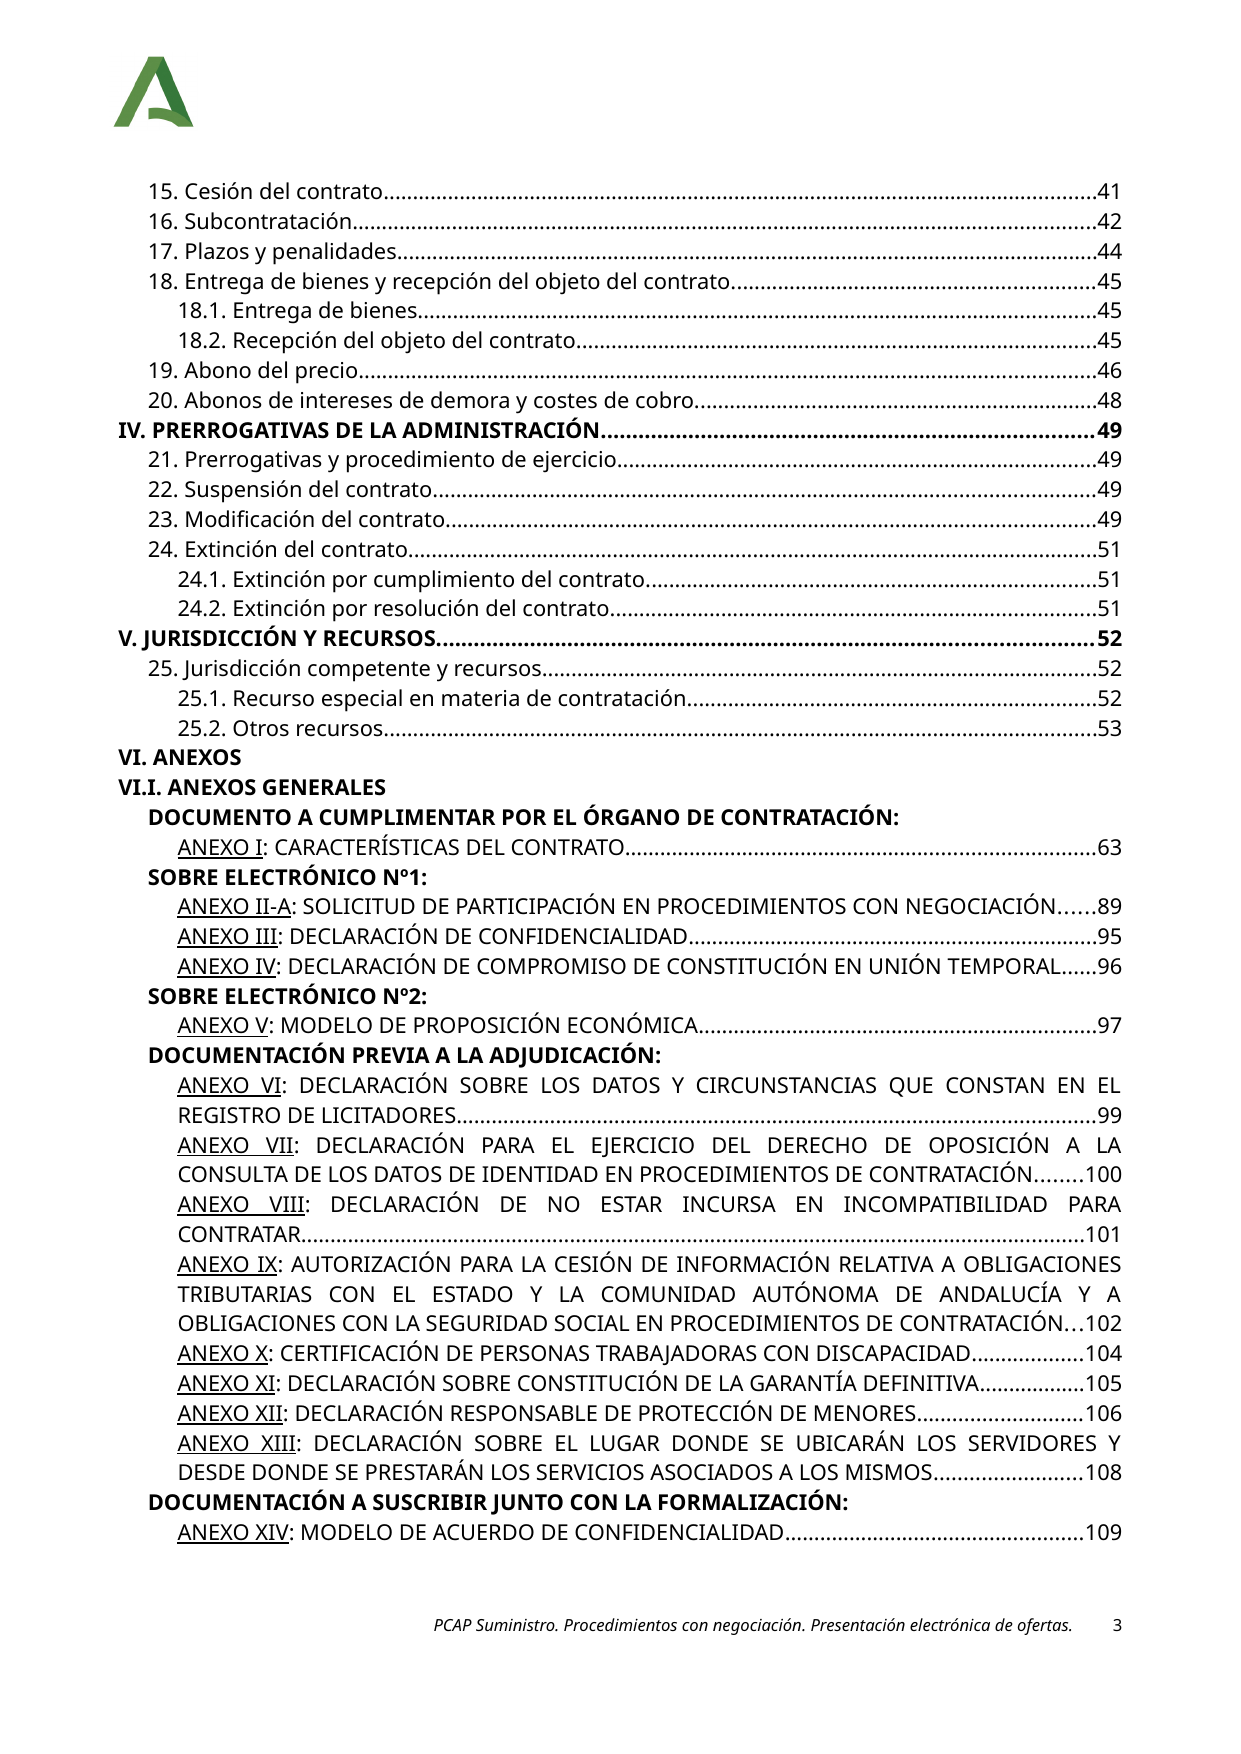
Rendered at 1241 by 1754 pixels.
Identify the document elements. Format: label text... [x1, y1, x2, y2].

picture [109, 52, 198, 131]
text 25. Jurisdicción competente y recursos. 52 [148, 653, 1122, 683]
text DOCUMENTO A CUMPLIMENTAR POR EL ÓRGANO DE CONTRATACIÓN: [148, 802, 1122, 832]
text VI.I. ANEXOS GENERALES [118, 772, 1122, 802]
text SOBRE ELECTRÓNICO Nº1: [148, 862, 1122, 891]
text ANEXO IV: DECLARACIÓN DE COMPROMISO DE CONSTITUCIÓN EN UNIÓN TEMPORAL 83 [177, 951, 1122, 981]
text DOCUMENTACIÓN PREVIA A LA ADJUDICACIÓN: [148, 1040, 1122, 1070]
text ANEXO V: MODELO DE PROPOSICIÓN ECONÓMICA 84 [177, 1011, 1122, 1040]
text ANEXO I: CARACTERÍSTICAS DEL CONTRATO 54 [177, 832, 1122, 862]
text 24. Extinción del contrato. 51 [148, 534, 1122, 564]
text 18.1. Entrega de bienes. 45 [177, 296, 1122, 325]
text VI. ANEXOS [118, 742, 1122, 772]
text 18. Entrega de bienes y recepción del objeto del contrato. 45 [148, 266, 1122, 296]
text ANEXO XIII: DECLARACIÓN SOBRE EL LUGAR DONDE SE UBICARÁN LOS SERVIDORES Y DESDE DONDE SE PRESTARÁN LOS SERVICIOS ASOCIADOS A LOS MISMOS 93 [177, 1428, 1122, 1487]
text 16. Subcontratación. 42 [148, 206, 1122, 236]
text 25.1. Recurso especial en materia de contratación. 52 [177, 683, 1122, 713]
text ANEXO IX: AUTORIZACIÓN PARA LA CESIÓN DE INFORMACIÓN RELATIVA A OBLIGACIONES TRIBUTARIAS CON EL ESTADO Y LA COMUNIDAD AUTÓNOMA DE ANDALUCÍA Y A OBLIGACIONES CON LA SEGURIDAD SOCIAL EN PROCEDIMIENTOS DE CONTRATACIÓN 89 [177, 1249, 1122, 1338]
text ANEXO II-A: SOLICITUD DE PARTICIPACIÓN EN PROCEDIMIENTOS CON NEGOCIACIÓN 77 [177, 891, 1122, 921]
text 20. Abonos de intereses de demora y costes de cobro. 48 [148, 385, 1122, 415]
text ANEXO XI: DECLARACIÓN SOBRE CONSTITUCIÓN DE LA GARANTÍA DEFINITIVA 91 [177, 1368, 1122, 1398]
text 24.1. Extinción por cumplimiento del contrato. 51 [177, 564, 1122, 593]
text ANEXO III: DECLARACIÓN DE CONFIDENCIALIDAD 82 [177, 921, 1122, 951]
text ANEXO X: CERTIFICACIÓN DE PERSONAS TRABAJADORAS CON DISCAPACIDAD 90 [177, 1338, 1122, 1368]
text 19. Abono del precio. 46 [148, 355, 1122, 385]
text 15. Cesión del contrato. 41 [148, 176, 1122, 206]
text 22. Suspensión del contrato. 49 [148, 474, 1122, 504]
text ANEXO VII: DECLARACIÓN PARA EL EJERCICIO DEL DERECHO DE OPOSICIÓN A LA CONSULTA DE LOS DATOS DE IDENTIDAD EN PROCEDIMIENTOS DE CONTRATACIÓN 87 [177, 1130, 1122, 1189]
text SOBRE ELECTRÓNICO Nº2: [148, 981, 1122, 1011]
text 21. Prerrogativas y procedimiento de ejercicio. 49 [148, 444, 1122, 474]
text ANEXO XII: DECLARACIÓN RESPONSABLE DE PROTECCIÓN DE MENORES 92 [177, 1398, 1122, 1428]
text 24.2. Extinción por resolución del contrato. 51 [177, 593, 1122, 623]
text ANEXO VI: DECLARACIÓN SOBRE LOS DATOS Y CIRCUNSTANCIAS QUE CONSTAN EN EL REGISTRO DE LICITADORES⁠⁠​­ 86 [177, 1070, 1122, 1130]
text 18.2. Recepción del objeto del contrato. 45 [177, 325, 1122, 355]
text 17. Plazos y penalidades. 44 [148, 236, 1122, 266]
text ANEXO XIV: MODELO DE ACUERDO DE CONFIDENCIALIDAD 94 [177, 1517, 1122, 1547]
text 23. Modificación del contrato. 49 [148, 504, 1122, 534]
text 25.2. Otros recursos. 53 [177, 713, 1122, 742]
text IV. PRERROGATIVAS DE LA ADMINISTRACIÓN. 49 [118, 415, 1122, 444]
text ANEXO VIII: DECLARACIÓN DE NO ESTAR INCURSA EN INCOMPATIBILIDAD PARA CONTRATAR 88 [177, 1189, 1122, 1249]
text DOCUMENTACIÓN A SUSCRIBIR JUNTO CON LA FORMALIZACIÓN: [148, 1487, 1122, 1517]
text V. JURISDICCIÓN Y RECURSOS. 52 [118, 623, 1122, 653]
